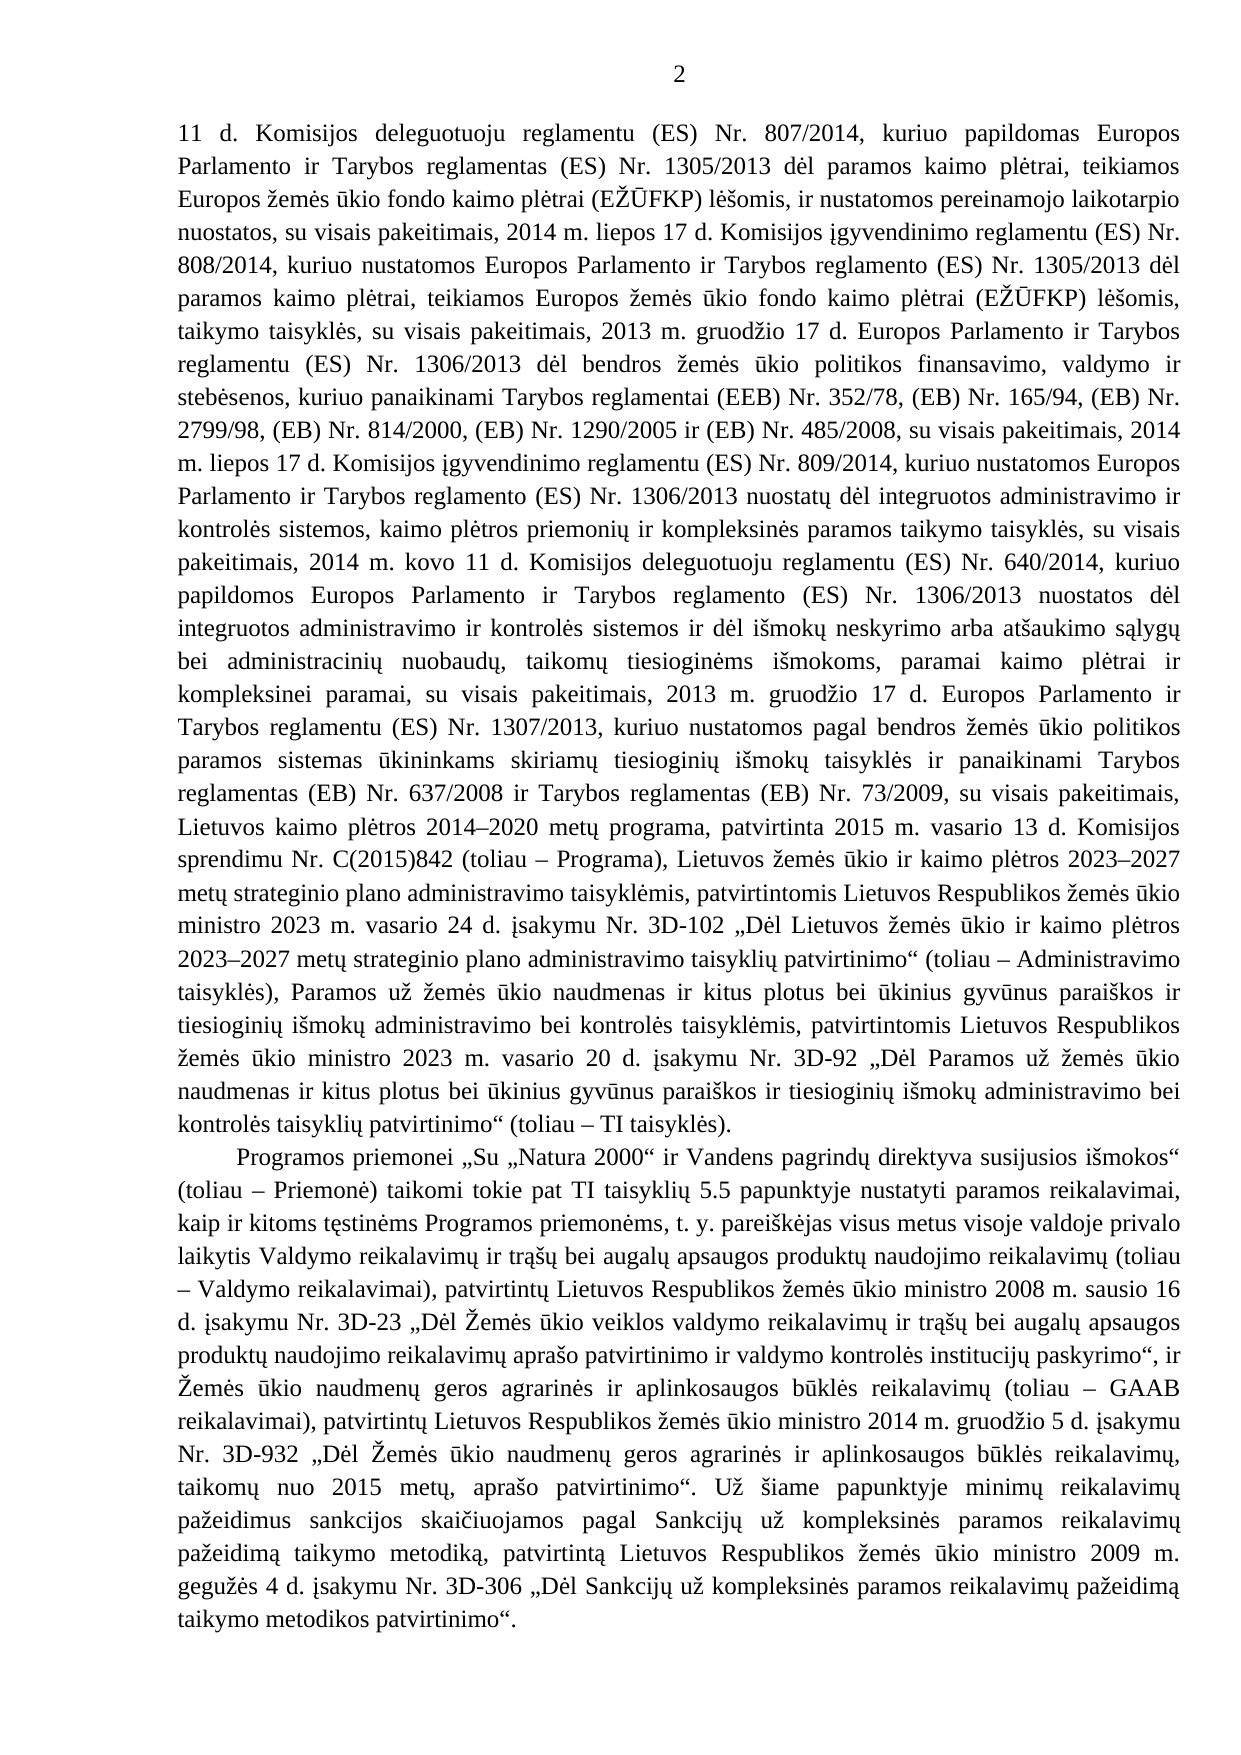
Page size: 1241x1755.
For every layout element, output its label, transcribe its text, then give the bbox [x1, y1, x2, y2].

text 11 d. Komisijos deleguotuoju reglamentu (ES) Nr. 807/2014, kuriuo papildomas Europos Parlamento ir Tarybos reglamentas (ES) Nr. 1305/2013 dėl paramos kaimo plėtrai, teikiamos Europos žemės ūkio fondo kaimo plėtrai (EŽŪFKP) lėšomis, ir nustatomos pereinamojo laikotarpio nuostatos, su visais pakeitimais, 2014 m. liepos 17 d. Komisijos įgyvendinimo reglamentu (ES) Nr. 808/2014, kuriuo nustatomos Europos Parlamento ir Tarybos reglamento (ES) Nr. 1305/2013 dėl paramos kaimo plėtrai, teikiamos Europos žemės ūkio fondo kaimo plėtrai (EŽŪFKP) lėšomis, taikymo taisyklės, su visais pakeitimais, 2013 m. gruodžio 17 d. Europos Parlamento ir Tarybos reglamentu (ES) Nr. 1306/2013 dėl bendros žemės ūkio politikos finansavimo, valdymo ir stebėsenos, kuriuo panaikinami Tarybos reglamentai (EEB) Nr. 352/78, (EB) Nr. 165/94, (EB) Nr. 2799/98, (EB) Nr. 814/2000, (EB) Nr. 1290/2005 ir (EB) Nr. 485/2008, su visais pakeitimais, 2014 m. liepos 17 d. Komisijos įgyvendinimo reglamentu (ES) Nr. 809/2014, kuriuo nustatomos Europos Parlamento ir Tarybos reglamento (ES) Nr. 1306/2013 nuostatų dėl integruotos administravimo ir kontrolės sistemos, kaimo plėtros priemonių ir kompleksinės paramos taikymo taisyklės, su visais pakeitimais, 2014 m. kovo 11 d. Komisijos deleguotuoju reglamentu (ES) Nr. 640/2014, kuriuo papildomos Europos Parlamento ir Tarybos reglamento (ES) Nr. 1306/2013 nuostatos dėl integruotos administravimo ir kontrolės sistemos ir dėl išmokų neskyrimo arba atšaukimo sąlygų bei administracinių nuobaudų, taikomų tiesioginėms išmokoms, paramai kaimo plėtrai ir kompleksinei paramai, su visais pakeitimais, 2013 m. gruodžio 17 d. Europos Parlamento ir Tarybos reglamentu (ES) Nr. 1307/2013, kuriuo nustatomos pagal bendros žemės ūkio politikos paramos sistemas ūkininkams skiriamų tiesioginių išmokų taisyklės ir panaikinami Tarybos reglamentas (EB) Nr. 637/2008 ir Tarybos reglamentas (EB) Nr. 73/2009, su visais pakeitimais, Lietuvos kaimo plėtros 2014–2020 metų programa, patvirtinta 2015 m. vasario 13 d. Komisijos sprendimu Nr. C(2015)842 (toliau – Programa), Lietuvos žemės ūkio ir kaimo plėtros 2023–2027 metų strateginio plano administravimo taisyklėmis, patvirtintomis Lietuvos Respublikos žemės ūkio ministro 2023 m. vasario 24 d. įsakymu Nr. 3D-102 „Dėl Lietuvos žemės ūkio ir kaimo plėtros 2023–2027 metų strateginio plano administravimo taisyklių patvirtinimo“ (toliau – Administravimo taisyklės), Paramos už žemės ūkio naudmenas ir kitus plotus bei ūkinius gyvūnus paraiškos ir tiesioginių išmokų administravimo bei kontrolės taisyklėmis, patvirtintomis Lietuvos Respublikos žemės ūkio ministro 2023 m. vasario 20 d. įsakymu Nr. 3D-92 „Dėl Paramos už žemės ūkio naudmenas ir kitus plotus bei ūkinius gyvūnus paraiškos ir tiesioginių išmokų administravimo bei kontrolės taisyklių patvirtinimo“ (toliau – TI taisyklės). [177, 118, 1181, 1137]
text Programos priemonei „Su „Natura 2000“ ir Vandens pagrindų direktyva susijusios išmokos“ (toliau – Priemonė) taikomi tokie pat TI taisyklių 5.5 papunktyje nustatyti paramos reikalavimai, kaip ir kitoms tęstinėms Programos priemonėms, t. y. pareiškėjas visus metus visoje valdoje privalo laikytis Valdymo reikalavimų ir trąšų bei augalų apsaugos produktų naudojimo reikalavimų (toliau – Valdymo reikalavimai), patvirtintų Lietuvos Respublikos žemės ūkio ministro 2008 m. sausio 16 d. įsakymu Nr. 3D-23 „Dėl Žemės ūkio veiklos valdymo reikalavimų ir trąšų bei augalų apsaugos produktų naudojimo reikalavimų aprašo patvirtinimo ir valdymo kontrolės institucijų paskyrimo“, ir Žemės ūkio naudmenų geros agrarinės ir aplinkosaugos būklės reikalavimų (toliau – GAAB reikalavimai), patvirtintų Lietuvos Respublikos žemės ūkio ministro 2014 m. gruodžio 5 d. įsakymu Nr. 3D-932 „Dėl Žemės ūkio naudmenų geros agrarinės ir aplinkosaugos būklės reikalavimų, taikomų nuo 2015 metų, aprašo patvirtinimo“. Už šiame papunktyje minimų reikalavimų pažeidimus sankcijos skaičiuojamos pagal Sankcijų už kompleksinės paramos reikalavimų pažeidimą taikymo metodiką, patvirtintą Lietuvos Respublikos žemės ūkio ministro 2009 m. gegužės 4 d. įsakymu Nr. 3D-306 „Dėl Sankcijų už kompleksinės paramos reikalavimų pažeidimą taikymo metodikos patvirtinimo“. [177, 1142, 1181, 1633]
